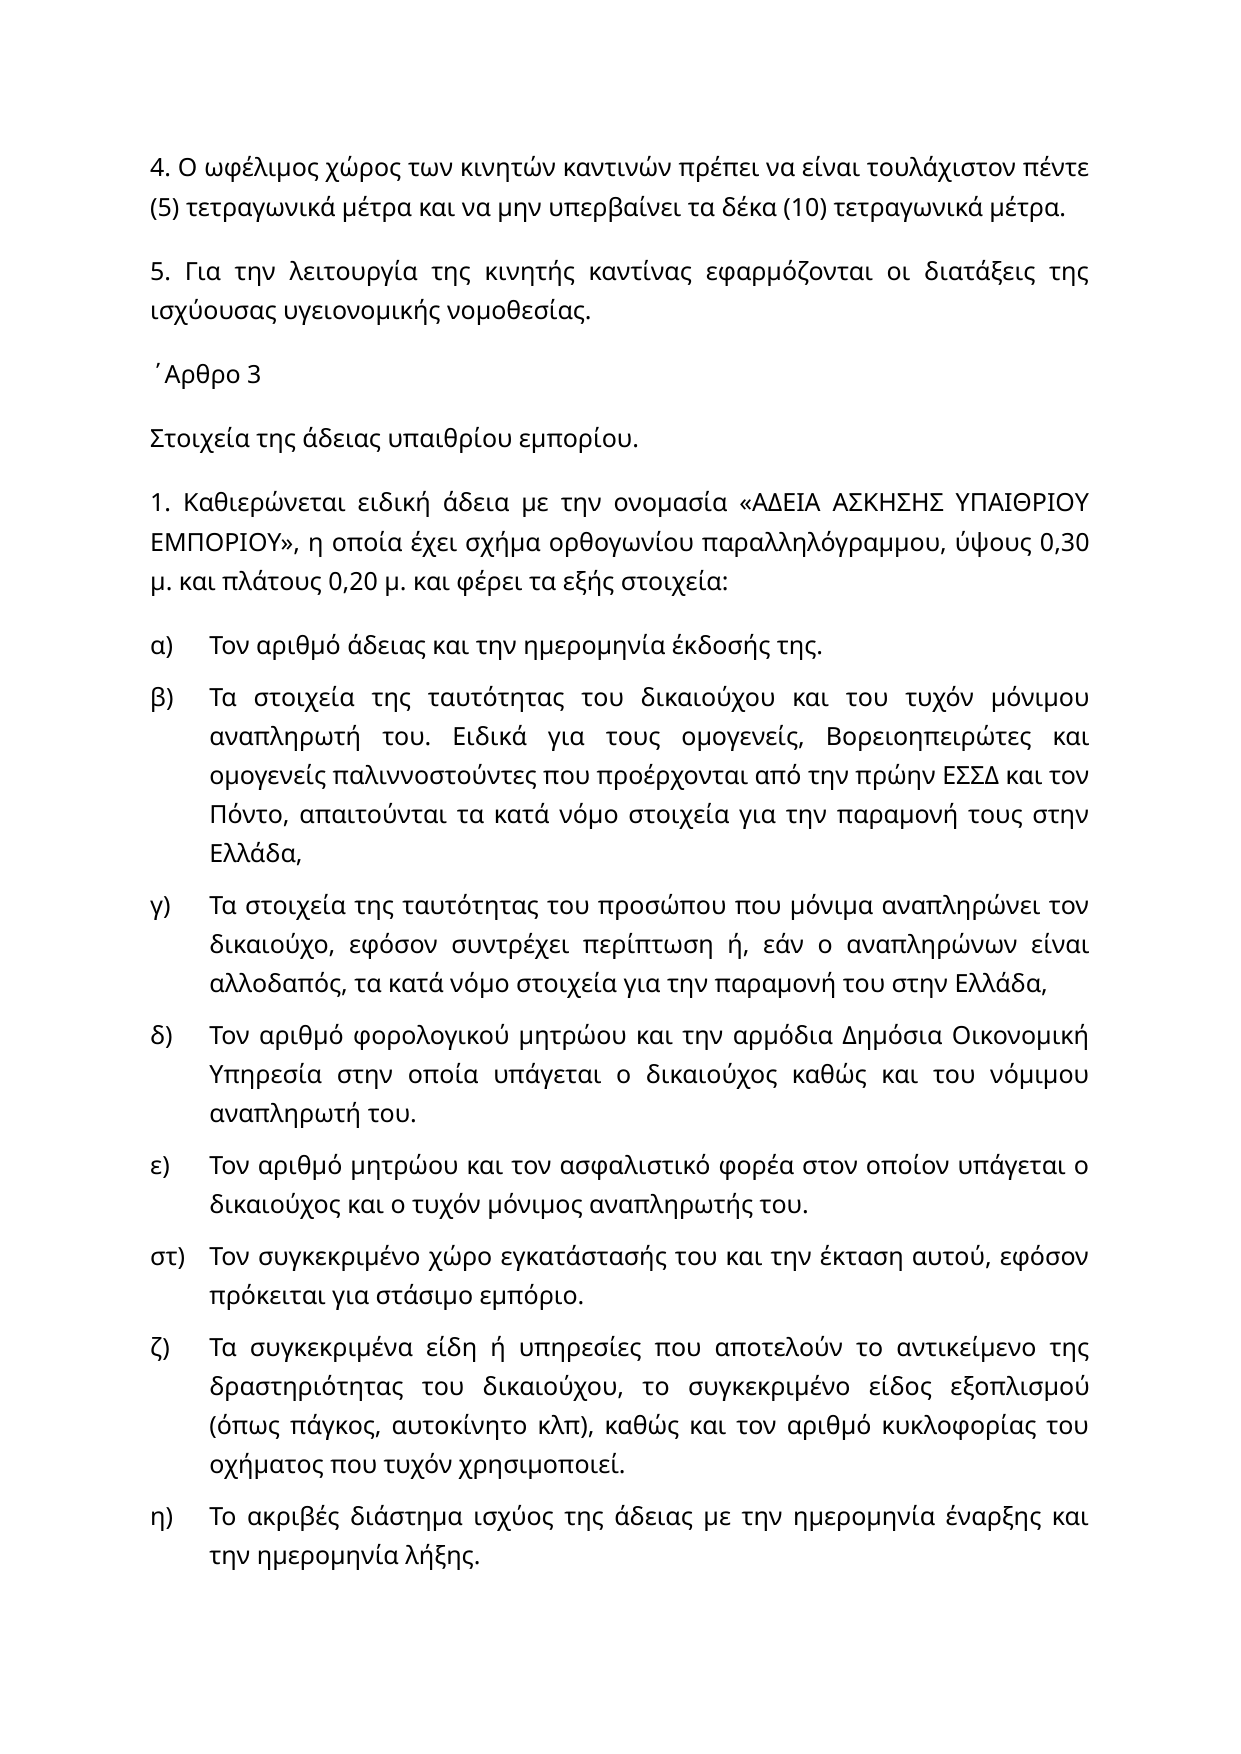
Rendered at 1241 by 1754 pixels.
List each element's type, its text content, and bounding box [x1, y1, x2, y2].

list γ) Τα στοιχεία της ταυτότητας του προσώπου που μόνιμα αναπληρώνει τον δικαιούχο, εφόσον συντρέχει περίπτωση ή, εάν ο αναπληρώνων είναι αλλοδαπός, τα κατά νόμο στοιχεία για την παραμονή του στην Ελλάδα, [150, 887, 1090, 1000]
text 5. Για την λειτουργία της κινητής καντίνας εφαρμόζονται οι διατάξεις της ισχύουσας υγειονομικής νομοθεσίας. [150, 253, 1090, 327]
text ΄Αρθρο 3 [150, 357, 1090, 391]
list β) Τα στοιχεία της ταυτότητας του δικαιούχου και του τυχόν μόνιμου αναπληρωτή του. Ειδικά για τους ομογενείς, Βορειοηπειρώτες και ομογενείς παλιννοστούντες που προέρχονται από την πρώην ΕΣΣΔ και τον Πόντο, απαιτούνται τα κατά νόμο στοιχεία για την παραμονή τους στην Ελλάδα, [150, 679, 1090, 870]
list α) Τον αριθμό άδειας και την ημερομηνία έκδοσής της. [150, 627, 1090, 662]
text Στοιχεία της άδειας υπαιθρίου εμπορίου. [150, 421, 1090, 455]
list ε) Τον αριθμό μητρώου και τον ασφαλιστικό φορέα στον οποίον υπάγεται ο δικαιούχος και ο τυχόν μόνιμος αναπληρωτής του. [150, 1147, 1090, 1221]
list ζ) Τα συγκεκριμένα είδη ή υπηρεσίες που αποτελούν το αντικείμενο της δραστηριότητας του δικαιούχου, το συγκεκριμένο είδος εξοπλισμού (όπως πάγκος, αυτοκίνητο κλπ), καθώς και τον αριθμό κυκλοφορίας του οχήματος που τυχόν χρησιμοποιεί. [150, 1329, 1090, 1481]
text 4. Ο ωφέλιμος χώρος των κινητών καντινών πρέπει να είναι τουλάχιστον πέντε (5) τετραγωνικά μέτρα και να μην υπερβαίνει τα δέκα (10) τετραγωνικά μέτρα. [150, 150, 1090, 223]
text 1. Καθιερώνεται ειδική άδεια με την ονομασία «ΑΔΕΙΑ ΑΣΚΗΣΗΣ ΥΠΑΙΘΡΙΟΥ ΕΜΠΟΡΙΟΥ», η οποία έχει σχήμα ορθογωνίου παραλληλόγραμμου, ύψους 0,30 μ. και πλάτους 0,20 μ. και φέρει τα εξής στοιχεία: [150, 485, 1090, 597]
list δ) Τον αριθμό φορολογικού μητρώου και την αρμόδια Δημόσια Οικονομική Υπηρεσία στην οποία υπάγεται ο δικαιούχος καθώς και του νόμιμου αναπληρωτή του. [150, 1017, 1090, 1130]
list στ) Τον συγκεκριμένο χώρο εγκατάστασής του και την έκταση αυτού, εφόσον πρόκειται για στάσιμο εμπόριο. [150, 1238, 1090, 1312]
list η) Το ακριβές διάστημα ισχύος της άδειας με την ημερομηνία έναρξης και την ημερομηνία λήξης. [150, 1498, 1090, 1572]
